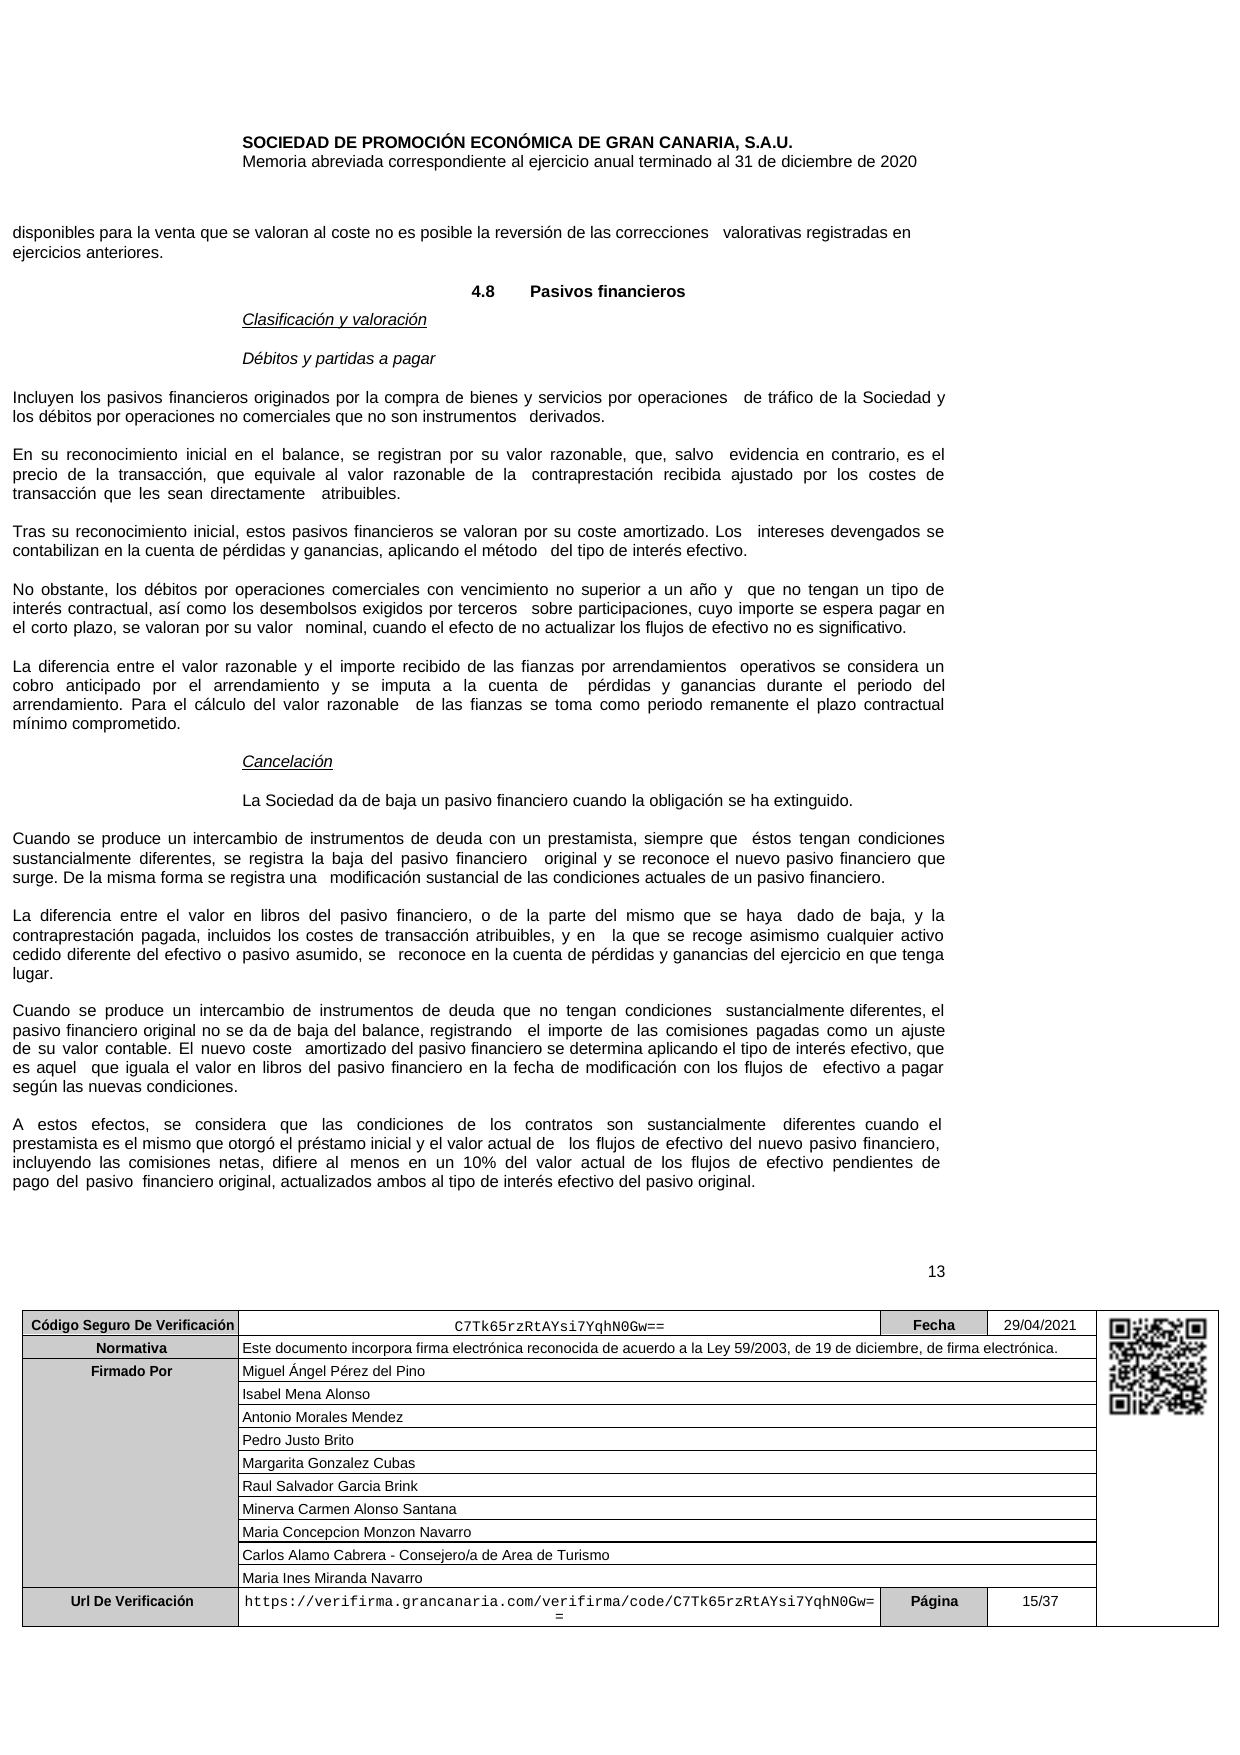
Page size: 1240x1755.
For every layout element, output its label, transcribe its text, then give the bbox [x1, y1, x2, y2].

table_cell Isabel Mena Alonso [239, 1382, 1096, 1404]
text La diferencia entre el valor en libros del pasivo financiero, o de la parte del mismo que se haya dado de baja, y la contraprestación pagada, incluidos los costes de transacción atribuibles, y en la que se recoge asimismo cualquier activo cedido diferente del efectivo o pasivo asumido, se reconoce en la cuenta de pérdidas y ganancias del ejercicio en que tenga lugar. [12, 907, 945, 983]
text En su reconocimiento inicial en el balance, se registran por su valor razonable, que, salvo evidencia en contrario, es el precio de la transacción, que equivale al valor razonable de la contraprestación recibida ajustado por los costes de transacción que les sean directamente atribuibles. [12, 446, 945, 503]
table_cell Minerva Carmen Alonso Santana [239, 1497, 1096, 1518]
text No obstante, los débitos por operaciones comerciales con vencimiento no superior a un año y que no tengan un tipo de interés contractual, así como los desembolsos exigidos por terceros sobre participaciones, cuyo importe se espera pagar en el corto plazo, se valoran por su valor nominal, cuando el efecto de no actualizar los flujos de efectivo no es significativo. [12, 580, 945, 637]
table_cell Pedro Justo Brito [239, 1428, 1096, 1450]
text La Sociedad da de baja un pasivo financiero cuando la obligación se ha extinguido. [242, 791, 1231, 810]
text A estos efectos, se considera que las condiciones de los contratos son sustancialmente diferentes cuando el prestamista es el mismo que otorgó el préstamo inicial y el valor actual de los flujos de efectivo del nuevo pasivo financiero, incluyendo las comisiones netas, difiere al menos en un 10% del valor actual de los flujos de efectivo pendientes de pago del pasivo financiero original, actualizados ambos al tipo de interés efectivo del pasivo original. [12, 1115, 942, 1191]
text 13 [12, 1261, 945, 1281]
table_cell Firmado Por [23, 1359, 238, 1587]
table_cell Normativa [23, 1336, 238, 1358]
table_cell Url De Verificación [23, 1588, 238, 1626]
table_cell Margarita Gonzalez Cubas [239, 1451, 1096, 1473]
text disponibles para la venta que se valoran al coste no es posible la reversión de las correcciones valorativas registradas en ejercicios anteriores. [12, 223, 939, 262]
text Cuando se produce un intercambio de instrumentos de deuda que no tengan condiciones sustancialmente diferentes, el pasivo financiero original no se da de baja del balance, registrando el importe de las comisiones pagadas como un ajuste de su valor contable. El nuevo coste amortizado del pasivo financiero se determina aplicando el tipo de interés efectivo, que es aquel que iguala el valor en libros del pasivo financiero en la fecha de modificación con los flujos de efectivo a pagar según las nuevas condiciones. [12, 1002, 945, 1096]
table_cell Maria Ines Miranda Navarro [239, 1565, 1096, 1587]
table_cell Maria Concepcion Monzon Navarro [239, 1520, 1096, 1541]
list Pasivos financieros [471, 281, 1231, 301]
text Cuando se produce un intercambio de instrumentos de deuda con un prestamista, siempre que éstos tengan condiciones sustancialmente diferentes, se registra la baja del pasivo financiero original y se reconoce el nuevo pasivo financiero que surge. De la misma forma se registra una modificación sustancial de las condiciones actuales de un pasivo financiero. [12, 830, 945, 887]
text Débitos y partidas a pagar [242, 349, 1231, 368]
text Cancelación [242, 752, 1231, 771]
table_cell Antonio Morales Mendez [239, 1405, 1096, 1427]
table_header C7Tk65rzRtAYsi7YqhN0Gw== [239, 1311, 880, 1334]
text Incluyen los pasivos financieros originados por la compra de bienes y servicios por operaciones de tráfico de la Sociedad y los débitos por operaciones no comerciales que no son instrumentos derivados. [12, 388, 945, 426]
table_cell Este documento incorpora firma electrónica reconocida de acuerdo a la Ley 59/2003, de 19 de diciembre, de firma electrónica. [239, 1336, 1096, 1358]
table_cell Carlos Alamo Cabrera - Consejero/a de Area de Turismo [239, 1543, 1096, 1564]
text La diferencia entre el valor razonable y el importe recibido de las fianzas por arrendamientos operativos se considera un cobro anticipado por el arrendamiento y se imputa a la cuenta de pérdidas y ganancias durante el periodo del arrendamiento. Para el cálculo del valor razonable de las fianzas se toma como periodo remanente el plazo contractual mínimo comprometido. [12, 657, 945, 733]
table_header [1097, 1311, 1218, 1626]
table_header Código Seguro De Verificación [23, 1311, 238, 1334]
table_header 29/04/2021 [988, 1311, 1096, 1334]
table_header Fecha [881, 1311, 987, 1334]
table_cell Miguel Ángel Pérez del Pino [239, 1359, 1096, 1381]
table_cell 15/37 [988, 1588, 1096, 1626]
text Tras su reconocimiento inicial, estos pasivos financieros se valoran por su coste amortizado. Los intereses devengados se contabilizan en la cuenta de pérdidas y ganancias, aplicando el método del tipo de interés efectivo. [12, 522, 945, 560]
text Clasificación y valoración [242, 310, 1231, 329]
table_cell https://verifirma.grancanaria.com/verifirma/code/C7Tk65rzRtAYsi7YqhN0Gw= = [239, 1588, 880, 1626]
table_cell Raul Salvador Garcia Brink [239, 1474, 1096, 1496]
table_cell Página [881, 1588, 987, 1626]
